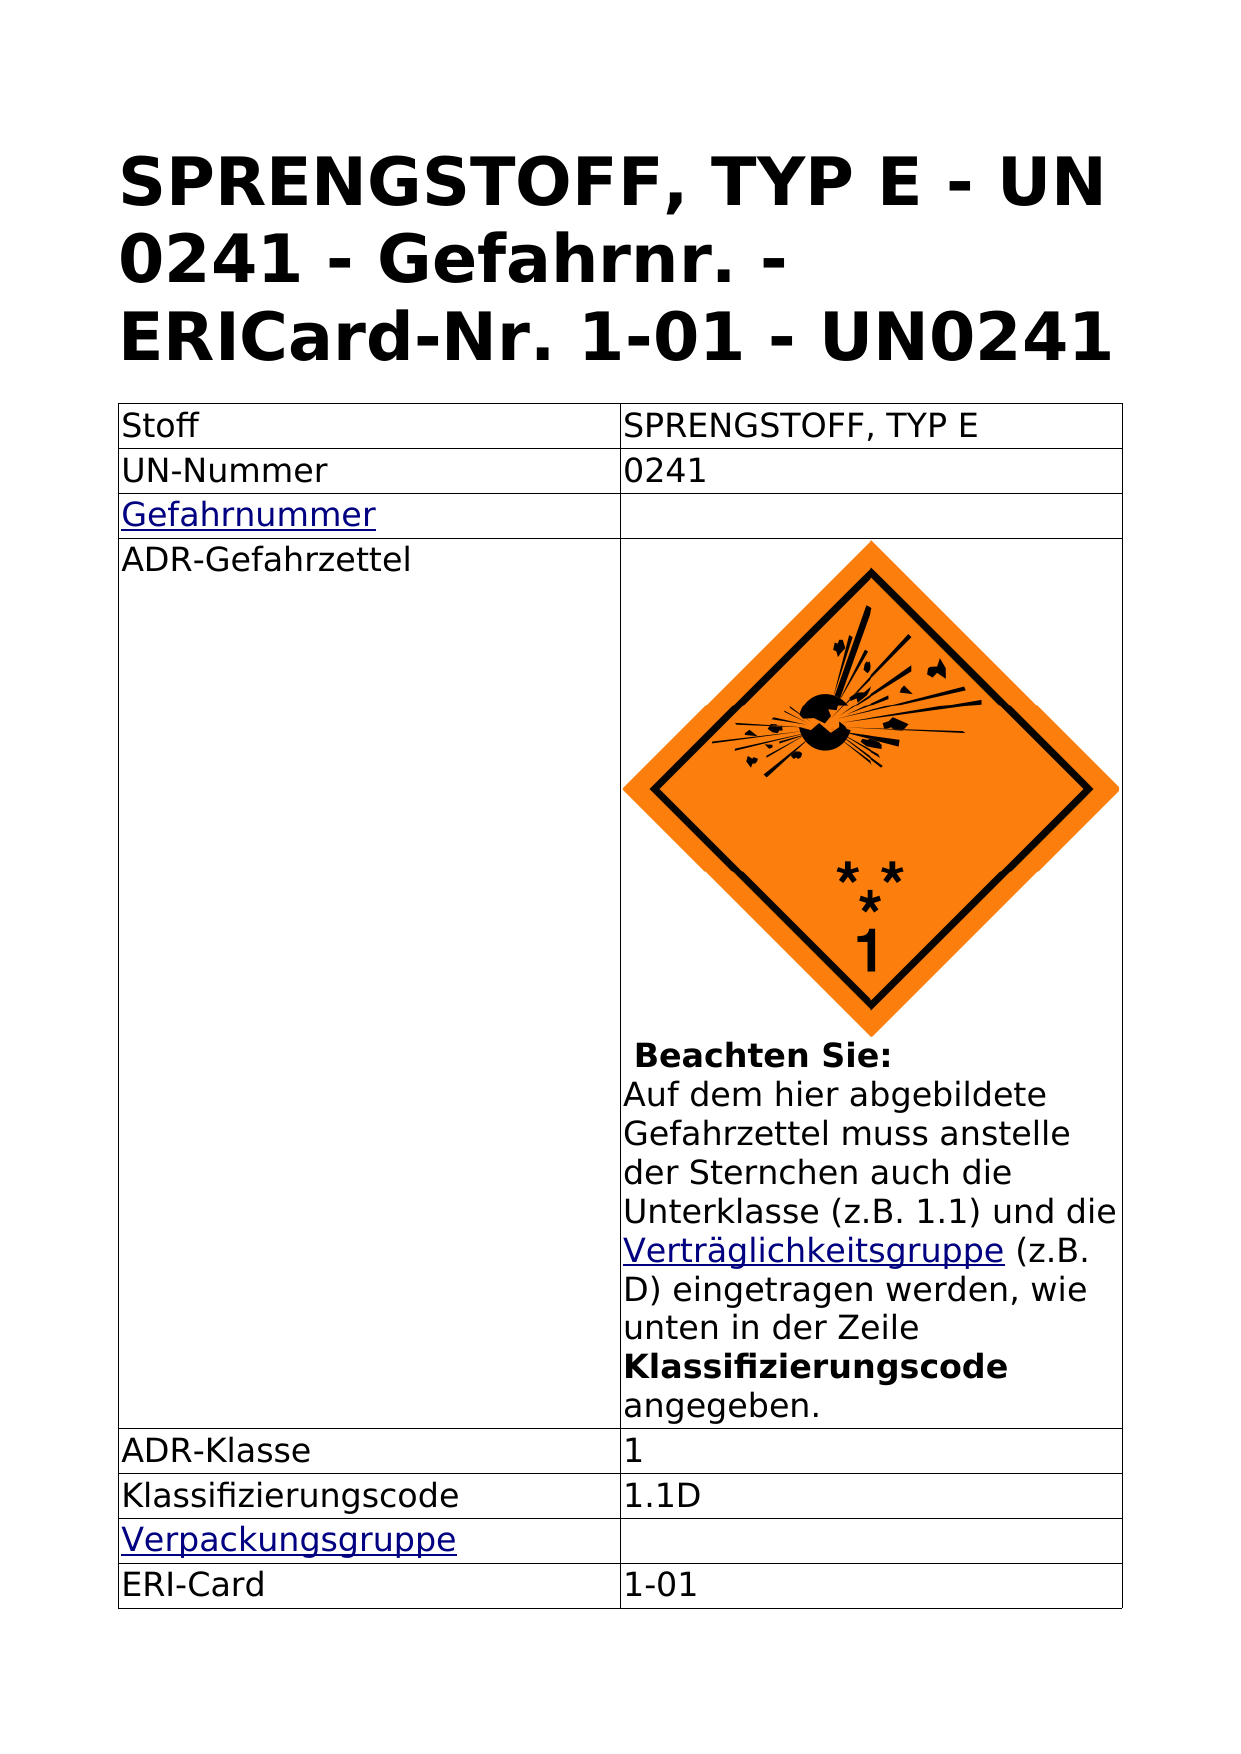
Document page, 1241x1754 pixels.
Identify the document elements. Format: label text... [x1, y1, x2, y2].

table_cell ADR-Gefahrzettel [119, 539, 620, 1428]
table_cell 0241 [621, 449, 1122, 493]
table_cell [621, 494, 1122, 538]
table_cell Verpackungsgruppe [119, 1519, 620, 1563]
subtitle SPRENGSTOFF, TYP E - UN 0241 - Gefahrnr. - ERICard-Nr. 1-01 - UN0241 [118, 143, 1122, 376]
table_cell Beachten Sie: Auf dem hier abgebildete Gefahrzettel muss anstelle der Sternchen auch die Unterklasse (z.B. 1.1) und die Verträglichkeitsgruppe (z.B. D) eingetragen werden, wie unten in der Zeile Klassifizierungscode angegeben. [621, 539, 1122, 1428]
table_cell 1-01 [621, 1564, 1122, 1607]
table_cell Gefahrnummer [119, 494, 620, 538]
table_cell 1 [621, 1429, 1122, 1473]
picture [622, 540, 1120, 1037]
table_cell ERI-Card [119, 1564, 620, 1607]
table_cell UN-Nummer [119, 449, 620, 493]
table_cell 1.1D [621, 1474, 1122, 1518]
table_header Stoff [119, 404, 620, 448]
table_header SPRENGSTOFF, TYP E [621, 404, 1122, 448]
table_cell Klassifizierungscode [119, 1474, 620, 1518]
table_cell [621, 1519, 1122, 1563]
table_cell ADR-Klasse [119, 1429, 620, 1473]
